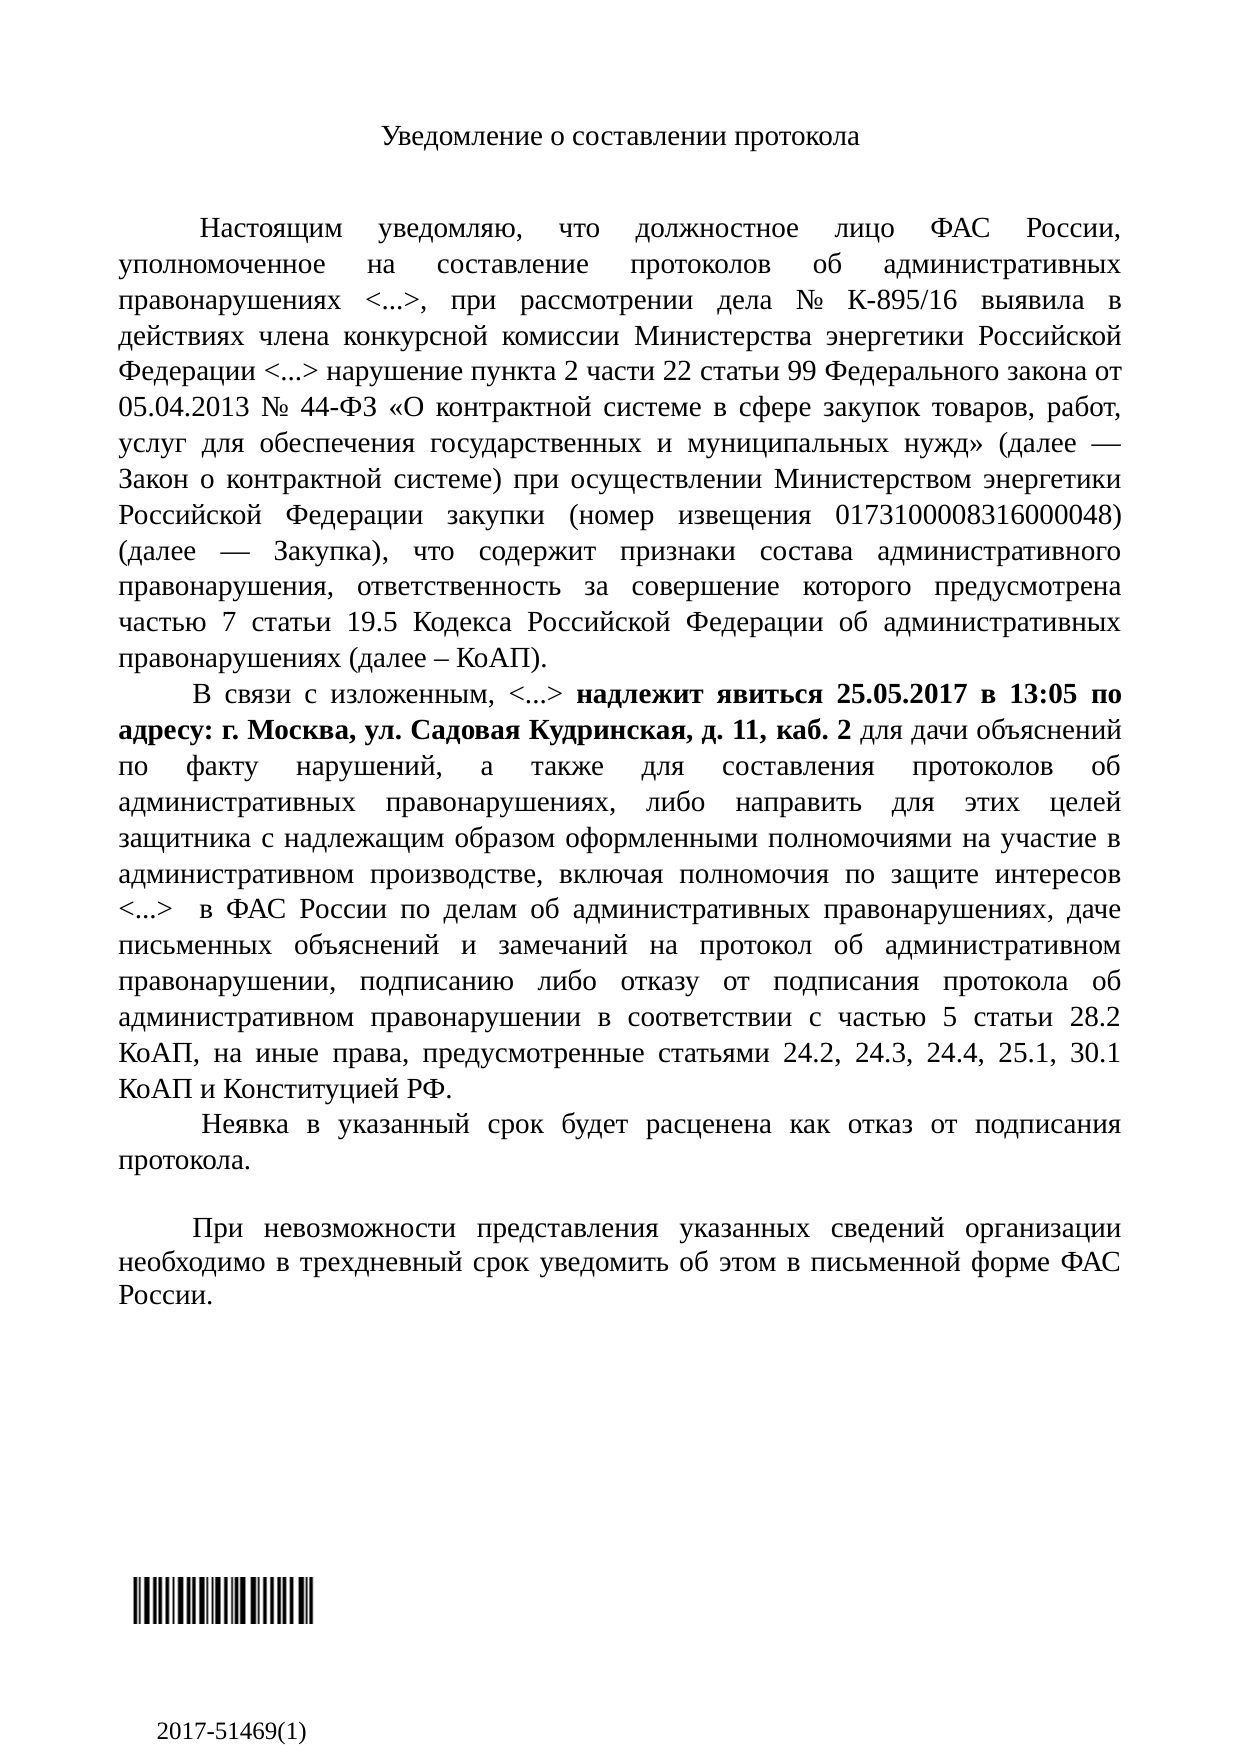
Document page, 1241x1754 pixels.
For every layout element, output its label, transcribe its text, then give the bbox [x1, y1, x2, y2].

text В связи с изложенным, <...> надлежит явиться 25.05.2017 в 13:05 по адресу: г. Москва, ул. Садовая Кудринская, д. 11, каб. 2 для дачи объяснений по факту нарушений, а также для составления протоколов об административных правонарушениях, либо направить для этих целей защитника с надлежащим образом оформленными полномочиями на участие в административном производстве, включая полномочия по защите интересов <...> в ФАС России по делам об административных правонарушениях, даче письменных объяснений и замечаний на протокол об административном правонарушении, подписанию либо отказу от подписания протокола об административном правонарушении в соответствии с частью 5 статьи 28.2 КоАП, на иные права, предусмотренные статьями 24.2, 24.3, 24.4, 25.1, 30.1 КоАП и Конституцией РФ. [118, 677, 1122, 1104]
text Неявка в указанный срок будет расценена как отказ от подписания протокола. [118, 1107, 1122, 1176]
text Уведомление о составлении протокола [118, 118, 1122, 152]
text При невозможности представления указанных сведений организации необходимо в трехдневный срок уведомить об этом в письменной форме ФАС России. [118, 1210, 1122, 1311]
picture [118, 1577, 331, 1624]
text Настоящим уведомляю, что должностное лицо ФАС России, уполномоченное на составление протоколов об административных правонарушениях <...>, при рассмотрении дела № К-895/16 выявила в действиях члена конкурсной комиссии Министерства энергетики Российской Федерации <...> нарушение пункта 2 части 22 статьи 99 Федерального закона от 05.04.2013 № 44-ФЗ «О контрактной системе в сфере закупок товаров, работ, услуг для обеспечения государственных и муниципальных нужд» (далее — Закон о контрактной системе) при осуществлении Министерством энергетики Российской Федерации закупки (номер извещения 0173100008316000048) (далее — Закупка), что содержит признаки состава административного правонарушения, ответственность за совершение которого предусмотрена частью 7 статьи 19.5 Кодекса Российской Федерации об административных правонарушениях (далее – КоАП). [118, 210, 1122, 674]
